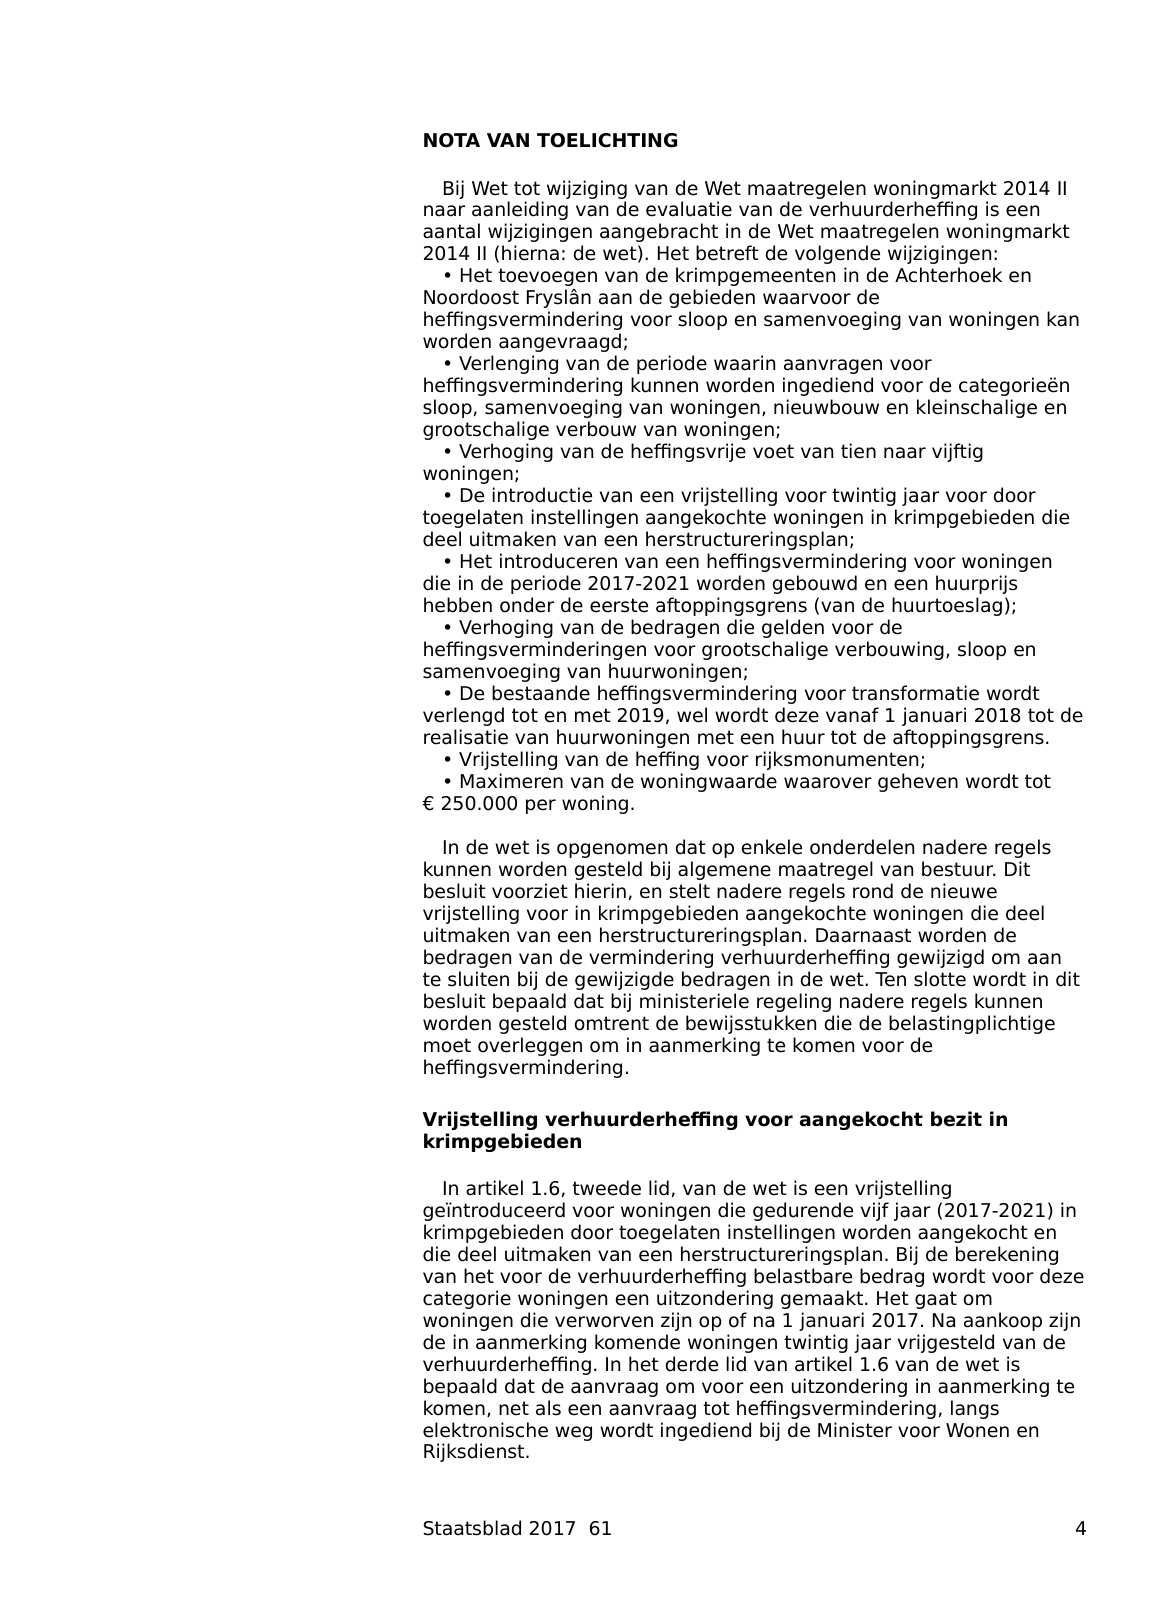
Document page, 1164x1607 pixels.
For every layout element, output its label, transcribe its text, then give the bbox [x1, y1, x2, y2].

text • De introductie van een vrijstelling voor twintig jaar voor door toegelaten instellingen aangekochte woningen in krimpgebieden die deel uitmaken van een herstructureringsplan; [422, 485, 1087, 551]
text • Het introduceren van een heffingsvermindering voor woningen die in de periode 2017-2021 worden gebouwd en een huurprijs hebben onder de eerste aftoppingsgrens (van de huurtoeslag); [422, 551, 1087, 617]
text • Vrijstelling van de heffing voor rijksmonumenten; [422, 749, 1087, 771]
text • Maximeren van de woningwaarde waarover geheven wordt tot € 250.000 per woning. [422, 771, 1087, 815]
text • Verlenging van de periode waarin aanvragen voor heffingsvermindering kunnen worden ingediend voor de categorieën sloop, samenvoeging van woningen, nieuwbouw en kleinschalige en grootschalige verbouw van woningen; [422, 353, 1087, 441]
subtitle NOTA VAN TOELICHTING [422, 130, 1087, 152]
text • Verhoging van de heffingsvrije voet van tien naar vijftig woningen; [422, 441, 1087, 485]
text In artikel 1.6, tweede lid, van de wet is een vrijstelling geïntroduceerd voor woningen die gedurende vijf jaar (2017-2021) in krimpgebieden door toegelaten instellingen worden aangekocht en die deel uitmaken van een herstructureringsplan. Bij de berekening van het voor de verhuurderheffing belastbare bedrag wordt voor deze categorie woningen een uitzondering gemaakt. Het gaat om woningen die verworven zijn op of na 1 januari 2017. Na aankoop zijn de in aanmerking komende woningen twintig jaar vrijgesteld van de verhuurderheffing. In het derde lid van artikel 1.6 van de wet is bepaald dat de aanvraag om voor een uitzondering in aanmerking te komen, net als een aanvraag tot heffingsvermindering, langs elektronische weg wordt ingediend bij de Minister voor Wonen en Rijksdienst. [422, 1178, 1087, 1463]
text • Verhoging van de bedragen die gelden voor de heffingsverminderingen voor grootschalige verbouwing, sloop en samenvoeging van huurwoningen; [422, 617, 1087, 683]
subtitle Vrijstelling verhuurderheffing voor aangekocht bezit in krimpgebieden [422, 1109, 1087, 1153]
text • De bestaande heffingsvermindering voor transformatie wordt verlengd tot en met 2019, wel wordt deze vanaf 1 januari 2018 tot de realisatie van huurwoningen met een huur tot de aftoppingsgrens. [422, 683, 1087, 749]
text Bij Wet tot wijziging van de Wet maatregelen woningmarkt 2014 II naar aanleiding van de evaluatie van de verhuurderheffing is een aantal wijzigingen aangebracht in de Wet maatregelen woningmarkt 2014 II (hierna: de wet). Het betreft de volgende wijzigingen: [422, 177, 1087, 265]
text In de wet is opgenomen dat op enkele onderdelen nadere regels kunnen worden gesteld bij algemene maatregel van bestuur. Dit besluit voorziet hierin, en stelt nadere regels rond de nieuwe vrijstelling voor in krimpgebieden aangekochte woningen die deel uitmaken van een herstructureringsplan. Daarnaast worden de bedragen van de vermindering verhuurderheffing gewijzigd om aan te sluiten bij de gewijzigde bedragen in de wet. Ten slotte wordt in dit besluit bepaald dat bij ministeriele regeling nadere regels kunnen worden gesteld omtrent de bewijsstukken die de belastingplichtige moet overleggen om in aanmerking te komen voor de heffingsvermindering. [422, 837, 1087, 1079]
text • Het toevoegen van de krimpgemeenten in de Achterhoek en Noordoost Fryslân aan de gebieden waarvoor de heffingsvermindering voor sloop en samenvoeging van woningen kan worden aangevraagd; [422, 265, 1087, 353]
